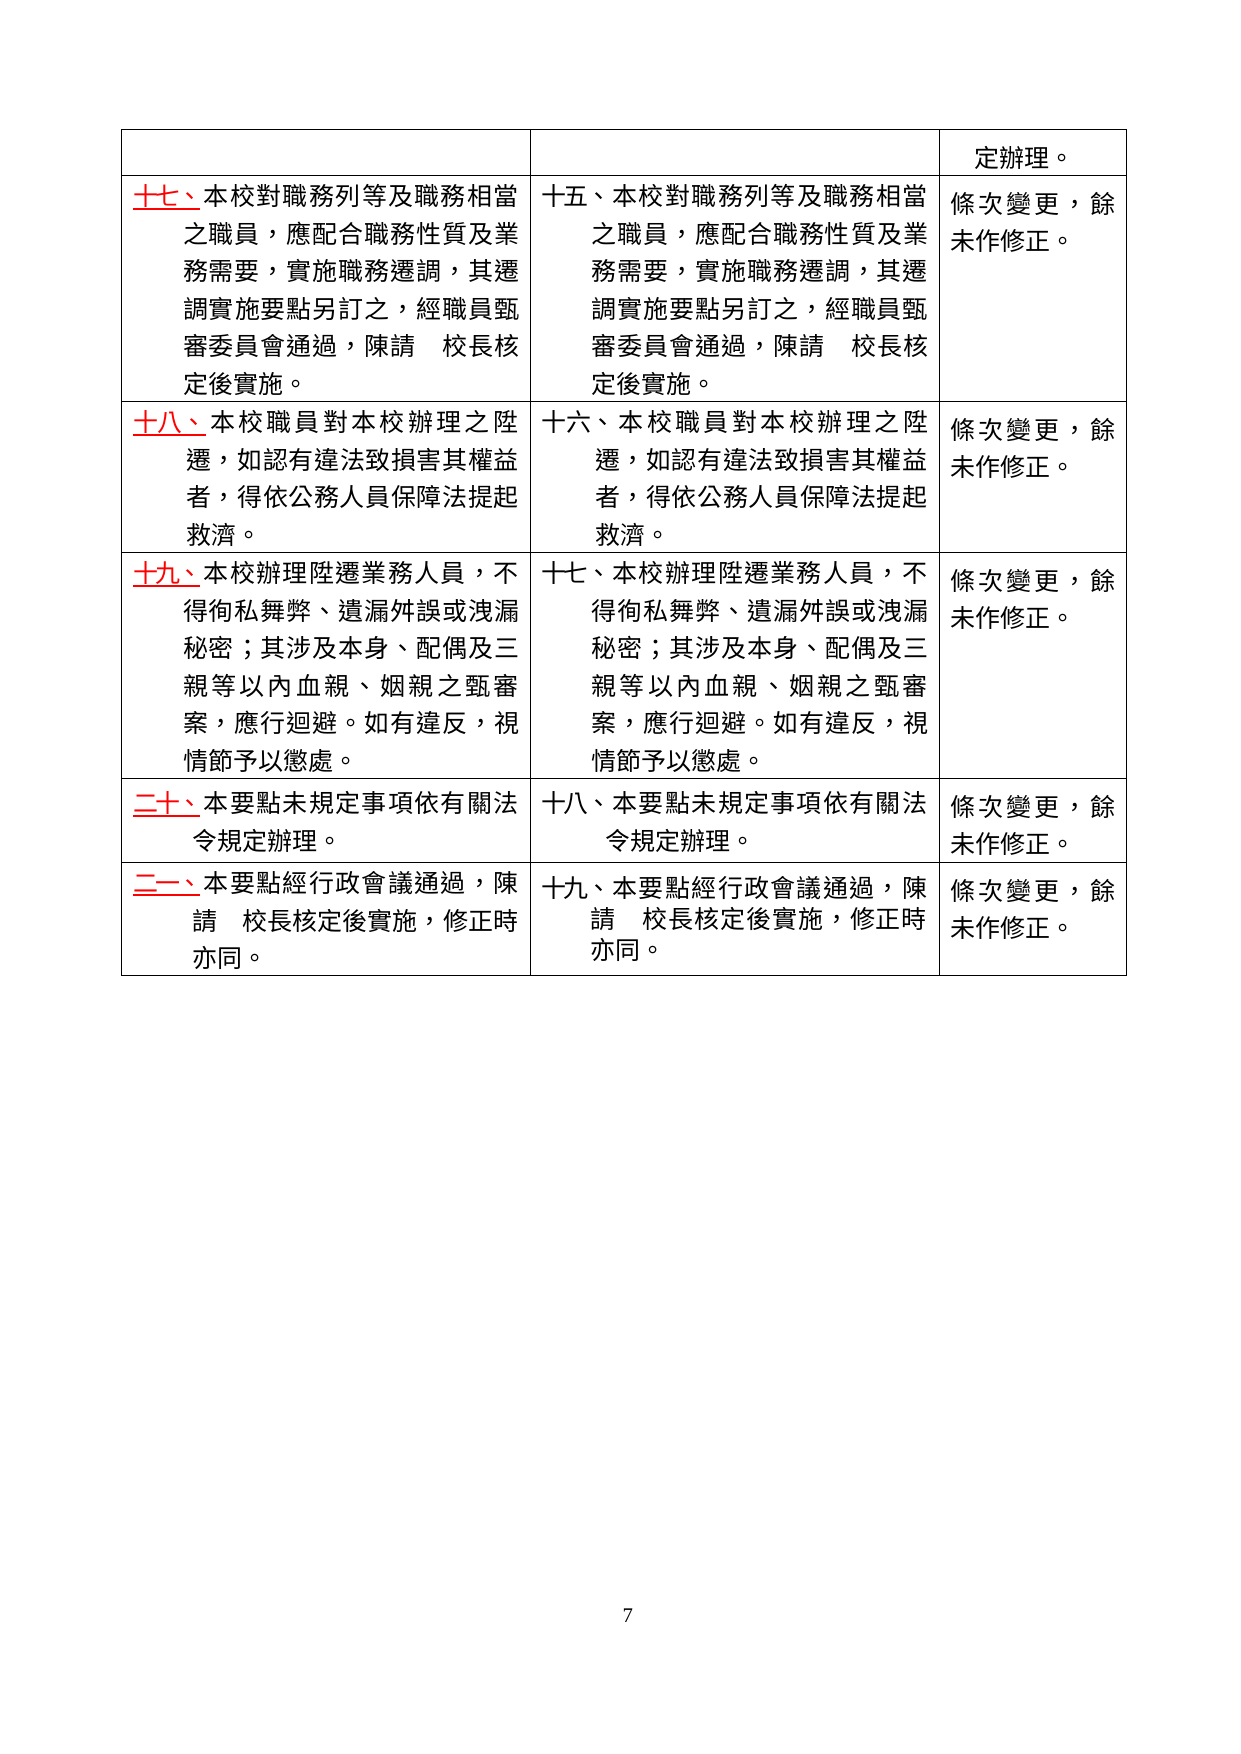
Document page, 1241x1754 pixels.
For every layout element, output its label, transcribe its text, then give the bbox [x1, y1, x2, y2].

table_cell 十九、本要點經行政會議通過，陳請 校長核定後實施，修正時亦同。 [531, 863, 939, 975]
table_cell [531, 130, 939, 175]
table_cell [122, 130, 530, 175]
table_cell 十八、本要點未規定事項依有關法令規定辦理。 [531, 779, 939, 862]
table_cell 十八、本校職員對本校辦理之陞遷，如認有違法致損害其權益者，得依公務人員保障法提起救濟。 [122, 402, 530, 552]
table_cell 十五、本校對職務列等及職務相當之職員，應配合職務性質及業務需要，實施職務遷調，其遷調實施要點另訂之，經職員甄審委員會通過，陳請 校長核定後實施。 [531, 176, 939, 401]
table_cell 十七、本校對職務列等及職務相當之職員，應配合職務性質及業務需要，實施職務遷調，其遷調實施要點另訂之，經職員甄審委員會通過，陳請 校長核定後實施。 [122, 176, 530, 401]
table_cell 條次變更，餘未作修正。 [940, 402, 1126, 552]
table_cell 十九、本校辦理陞遷業務人員，不得徇私舞弊、遺漏舛誤或洩漏秘密；其涉及本身、配偶及三親等以內血親、姻親之甄審案，應行迴避。如有違反，視情節予以懲處。 [122, 553, 530, 778]
table_cell 條次變更，餘未作修正。 [940, 553, 1126, 778]
table_cell 二一、本要點經行政會議通過，陳請 校長核定後實施，修正時亦同。 [122, 863, 530, 975]
table_cell 條次變更，餘未作修正。 [940, 176, 1126, 401]
table_cell 二十、本要點未規定事項依有關法令規定辦理。 [122, 779, 530, 862]
table_cell 十六、本校職員對本校辦理之陞遷，如認有違法致損害其權益者，得依公務人員保障法提起救濟。 [531, 402, 939, 552]
table_cell 十七、本校辦理陞遷業務人員，不得徇私舞弊、遺漏舛誤或洩漏秘密；其涉及本身、配偶及三親等以內血親、姻親之甄審案，應行迴避。如有違反，視情節予以懲處。 [531, 553, 939, 778]
table_cell 條次變更，餘未作修正。 [940, 779, 1126, 862]
table_cell 條次變更，餘未作修正。 [940, 863, 1126, 975]
table_cell 定辦理。 [940, 130, 1126, 175]
